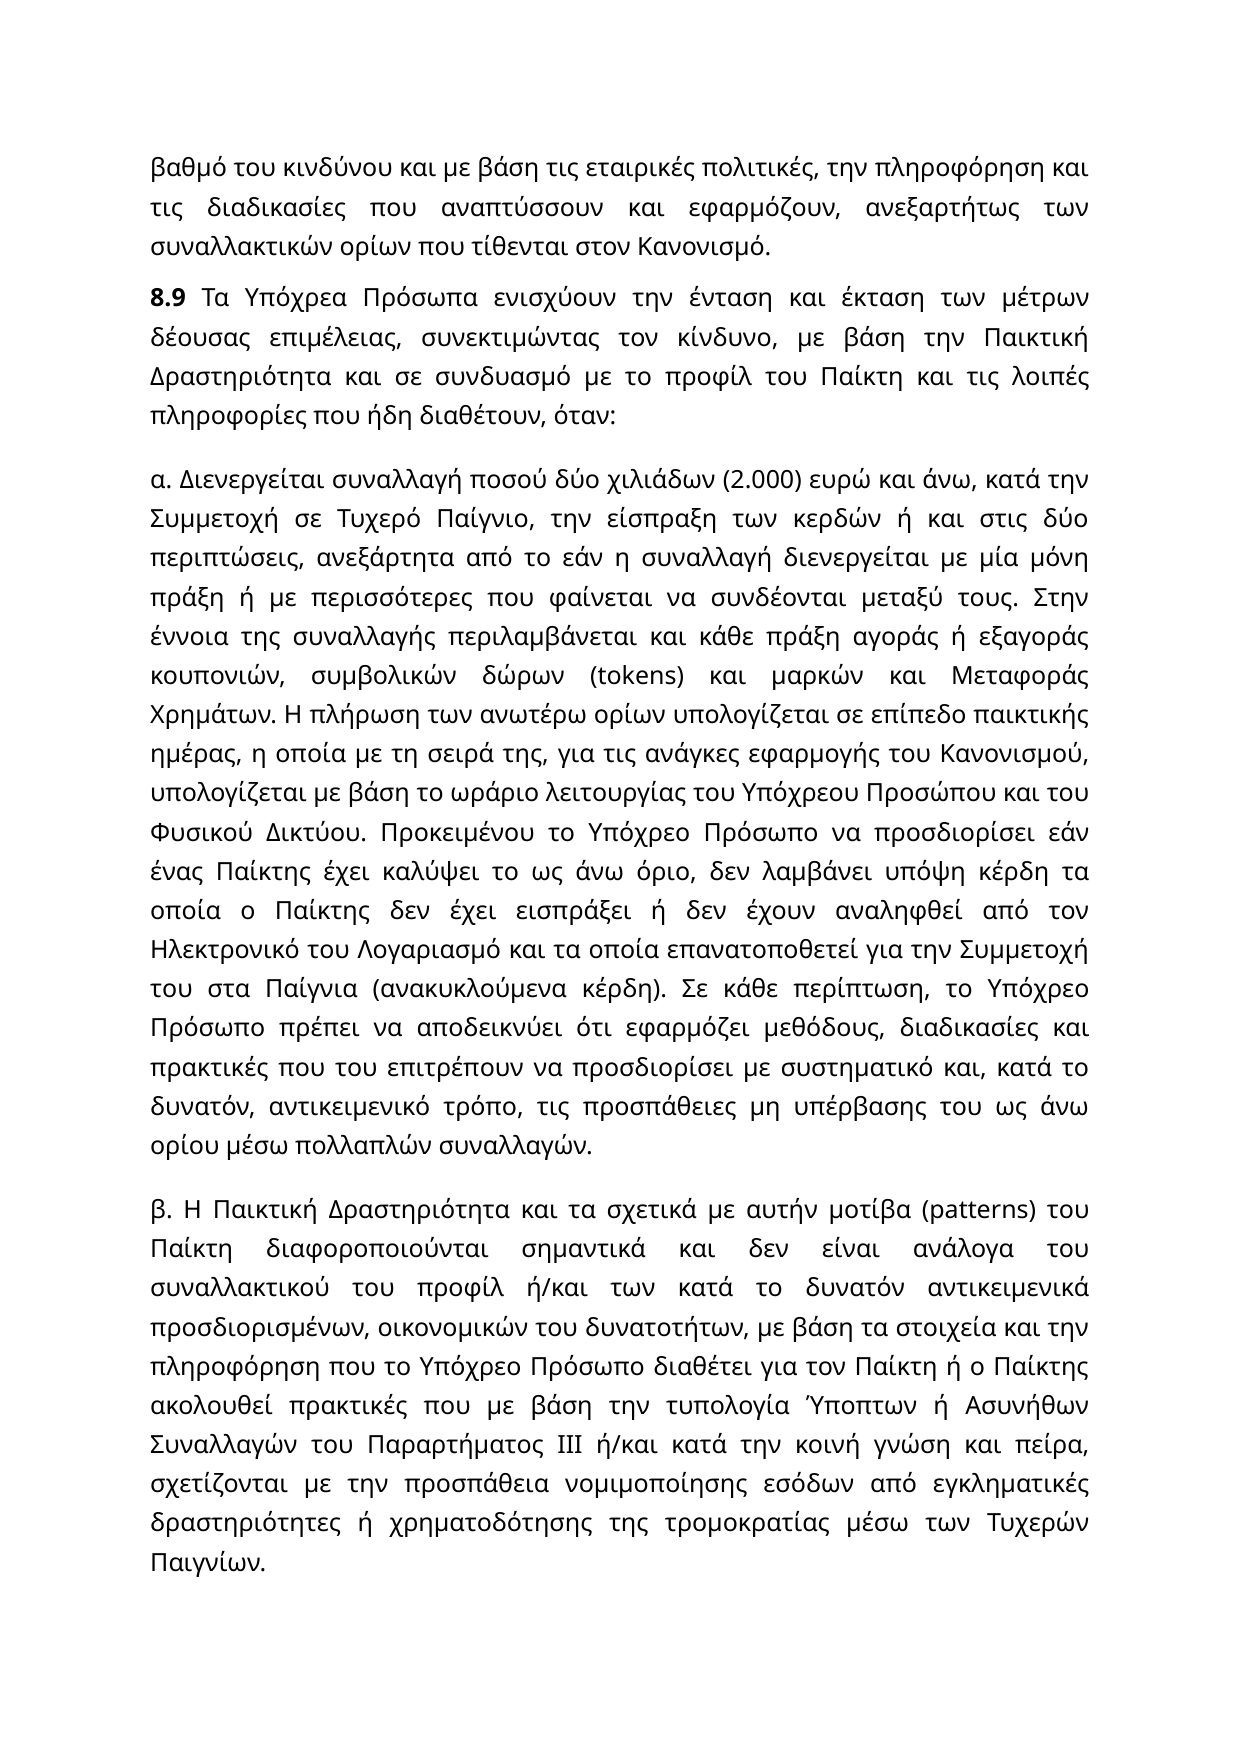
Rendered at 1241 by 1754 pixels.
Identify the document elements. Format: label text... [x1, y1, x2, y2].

text β. Η Παικτική Δραστηριότητα και τα σχετικά με αυτήν μοτίβα (patterns) του Παίκτη διαφοροποιούνται σημαντικά και δεν είναι ανάλογα του συναλλακτικού του προφίλ ή/και των κατά το δυνατόν αντικειμενικά προσδιορισμένων, οικονομικών του δυνατοτήτων, με βάση τα στοιχεία και την πληροφόρηση που το Υπόχρεο Πρόσωπο διαθέτει για τον Παίκτη ή ο Παίκτης ακολουθεί πρακτικές που με βάση την τυπολογία Ύποπτων ή Ασυνήθων Συναλλαγών του Παραρτήματος ΙΙΙ ή/και κατά την κοινή γνώση και πείρα, σχετίζονται με την προσπάθεια νομιμοποίησης εσόδων από εγκληματικές δραστηριότητες ή χρηματοδότησης της τρομοκρατίας μέσω των Τυχερών Παιγνίων. [150, 1192, 1090, 1578]
text α. Διενεργείται συναλλαγή ποσού δύο χιλιάδων (2.000) ευρώ και άνω, κατά την Συμμετοχή σε Τυχερό Παίγνιο, την είσπραξη των κερδών ή και στις δύο περιπτώσεις, ανεξάρτητα από το εάν η συναλλαγή διενεργείται με μία μόνη πράξη ή με περισσότερες που φαίνεται να συνδέονται μεταξύ τους. Στην έννοια της συναλλαγής περιλαμβάνεται και κάθε πράξη αγοράς ή εξαγοράς κουπονιών, συμβολικών δώρων (tokens) και μαρκών και Μεταφοράς Χρημάτων. Η πλήρωση των ανωτέρω ορίων υπολογίζεται σε επίπεδο παικτικής ημέρας, η οποία με τη σειρά της, για τις ανάγκες εφαρμογής του Κανονισμού, υπολογίζεται με βάση το ωράριο λειτουργίας του Υπόχρεου Προσώπου και του Φυσικού Δικτύου. Προκειμένου το Υπόχρεο Πρόσωπο να προσδιορίσει εάν ένας Παίκτης έχει καλύψει το ως άνω όριο, δεν λαμβάνει υπόψη κέρδη τα οποία ο Παίκτης δεν έχει εισπράξει ή δεν έχουν αναληφθεί από τον Ηλεκτρονικό του Λογαριασμό και τα οποία επανατοποθετεί για την Συμμετοχή του στα Παίγνια (ανακυκλούμενα κέρδη). Σε κάθε περίπτωση, το Υπόχρεο Πρόσωπο πρέπει να αποδεικνύει ότι εφαρμόζει μεθόδους, διαδικασίες και πρακτικές που του επιτρέπουν να προσδιορίσει με συστηματικό και, κατά το δυνατόν, αντικειμενικό τρόπο, τις προσπάθειες μη υπέρβασης του ως άνω ορίου μέσω πολλαπλών συναλλαγών. [150, 462, 1090, 1162]
text βαθμό του κινδύνου και με βάση τις εταιρικές πολιτικές, την πληροφόρηση και τις διαδικασίες που αναπτύσσουν και εφαρμόζουν, ανεξαρτήτως των συναλλακτικών ορίων που τίθενται στον Κανονισμό. [150, 150, 1090, 262]
text 8.9 Τα Υπόχρεα Πρόσωπα ενισχύουν την ένταση και έκταση των μέτρων δέουσας επιμέλειας, συνεκτιμώντας τον κίνδυνο, με βάση την Παικτική Δραστηριότητα και σε συνδυασμό με το προφίλ του Παίκτη και τις λοιπές πληροφορίες που ήδη διαθέτουν, όταν: [150, 280, 1090, 432]
